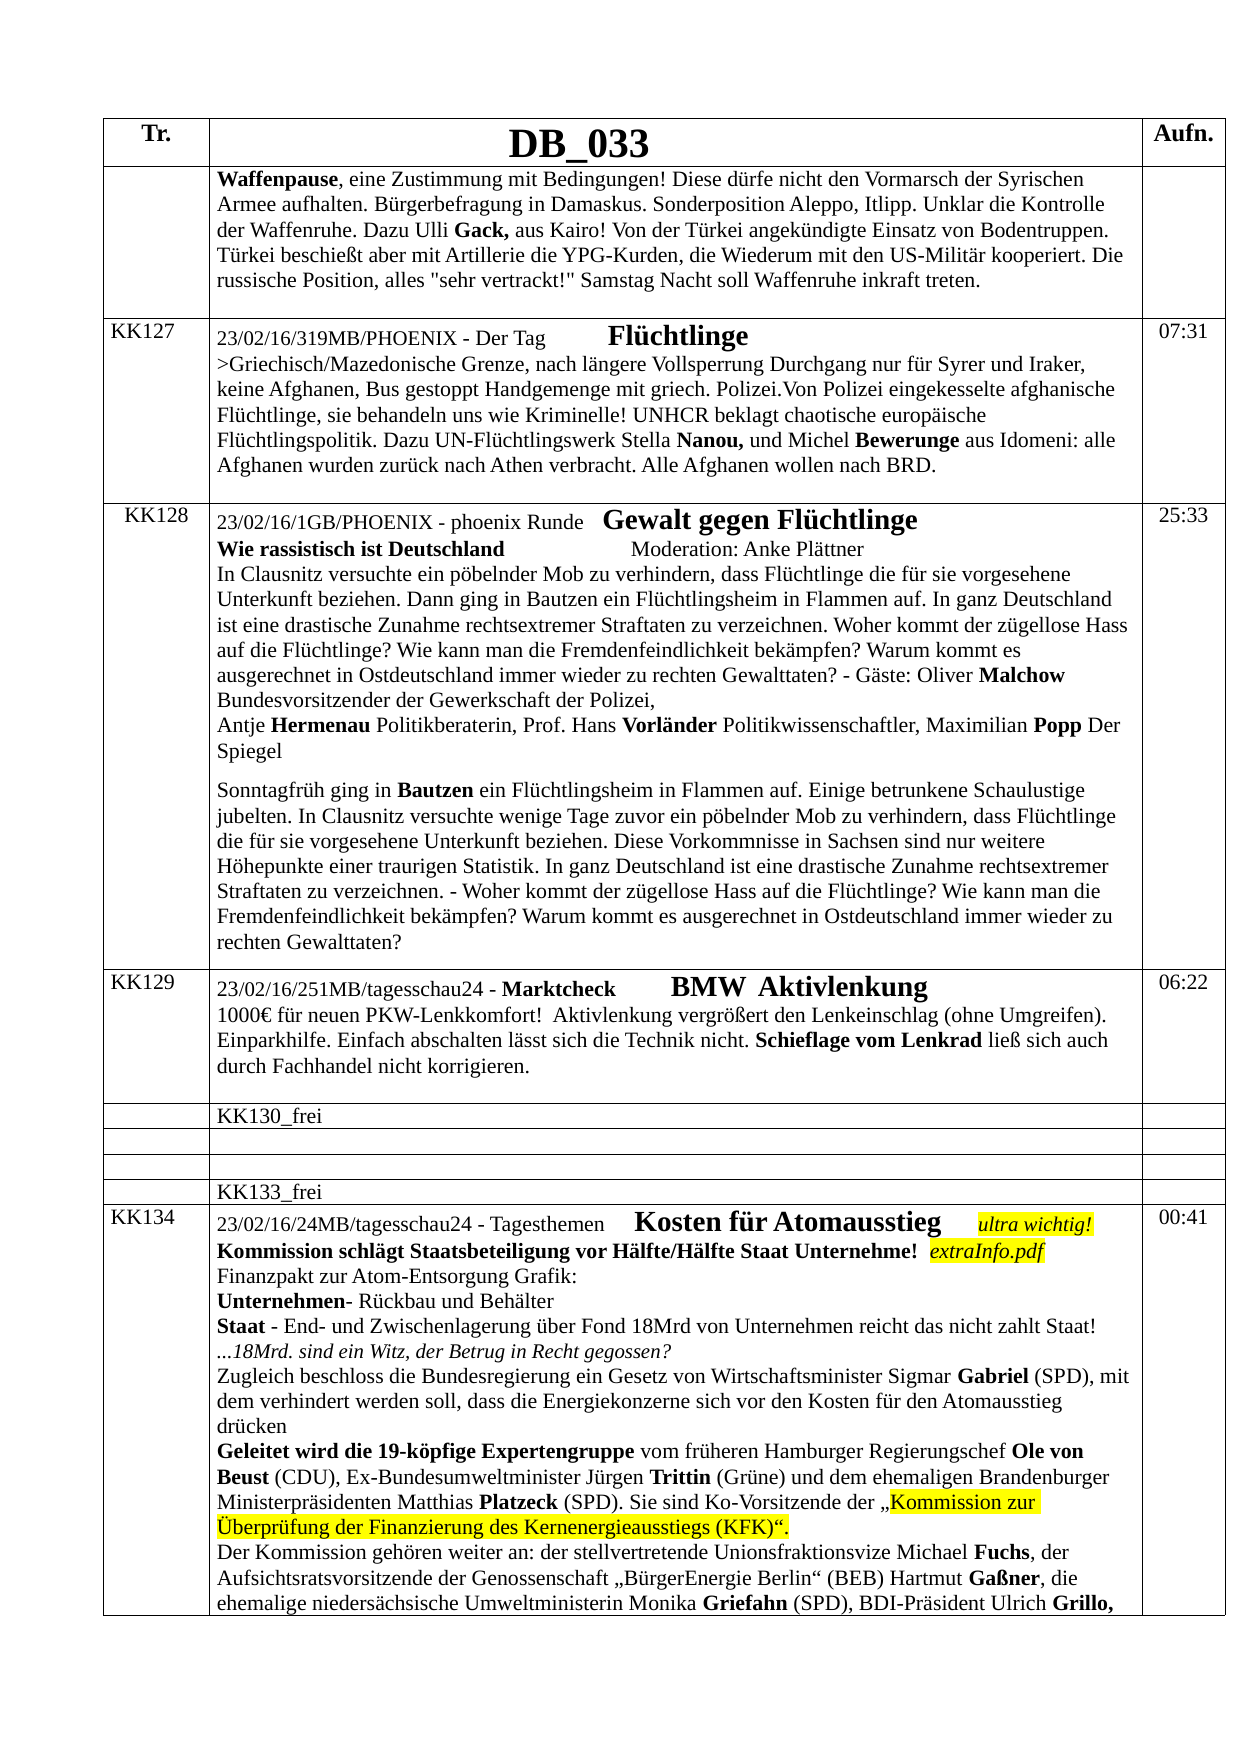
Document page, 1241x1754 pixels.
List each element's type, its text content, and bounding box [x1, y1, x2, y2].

table_cell 07:31 [1143, 319, 1225, 502]
table_cell [104, 1104, 209, 1128]
table_cell KK134 [104, 1205, 209, 1615]
table_cell [104, 1129, 209, 1154]
table_cell 00:41 [1143, 1205, 1225, 1615]
table_cell 23/02/16/251MB/tagesschau24 - Marktcheck BMW Aktivlenkung 1000€ für neuen PKW-Lenkkomfort! Aktivlenkung vergrößert den Lenkeinschlag (ohne Umgreifen). Einparkhilfe. Einfach abschalten lässt sich die Technik nicht. Schieflage vom Lenkrad ließ sich auch durch Fachhandel nicht korrigieren. [210, 970, 1142, 1103]
table_cell KK130_frei [210, 1104, 1142, 1128]
table_cell [1143, 1129, 1225, 1154]
table_cell [1143, 1180, 1225, 1204]
table_cell [1143, 167, 1225, 317]
table_header Aufn. [1143, 119, 1225, 166]
table_cell [1143, 1155, 1225, 1179]
table_cell [104, 167, 209, 317]
table_cell [104, 1180, 209, 1204]
table_cell Waffenpause, eine Zustimmung mit Bedingungen! Diese dürfe nicht den Vormarsch der Syrischen Armee aufhalten. Bürgerbefragung in Damaskus. Sonderposition Aleppo, Itlipp. Unklar die Kontrolle der Waffenruhe. Dazu Ulli Gack, aus Kairo! Von der Türkei angekündigte Einsatz von Bodentruppen. Türkei beschießt aber mit Artillerie die YPG-Kurden, die Wiederum mit den US-Militär kooperiert. Die russische Position, alles "sehr vertrackt!" Samstag Nacht soll Waffenruhe inkraft treten. [210, 167, 1142, 317]
table_cell [210, 1129, 1142, 1154]
table_cell [104, 1155, 209, 1179]
table_cell 25:33 [1143, 504, 1225, 968]
table_cell [1143, 1104, 1225, 1128]
table_cell 06:22 [1143, 970, 1225, 1103]
table_cell 23/02/16/319MB/PHOENIX - Der Tag Flüchtlinge >Griechisch/Mazedonische Grenze, nach längere Vollsperrung Durchgang nur für Syrer und Iraker, keine Afghanen, Bus gestoppt Handgemenge mit griech. Polizei.Von Polizei eingekesselte afghanische Flüchtlinge, sie behandeln uns wie Kriminelle! UNHCR beklagt chaotische europäische Flüchtlingspolitik. Dazu UN-Flüchtlingswerk Stella Nanou, und Michel Bewerunge aus Idomeni: alle Afghanen wurden zurück nach Athen verbracht. Alle Afghanen wollen nach BRD. [210, 319, 1142, 502]
table_header DB_033 [210, 119, 1142, 166]
table_cell 23/02/16/24MB/tagesschau24 - Tagesthemen Kosten für Atomausstieg ultra wichtig! Kommission schlägt Staatsbeteiligung vor Hälfte/Hälfte Staat Unternehme! extraInfo.pdf Finanzpakt zur Atom-Entsorgung Grafik: Unternehmen- Rückbau und Behälter Staat - End- und Zwischenlagerung über Fond 18Mrd von Unternehmen reicht das nicht zahlt Staat! ...18Mrd. sind ein Witz, der Betrug in Recht gegossen? Zugleich beschloss die Bundesregierung ein Gesetz von Wirtschaftsminister Sigmar Gabriel (SPD), mit dem verhindert werden soll, dass die Energiekonzerne sich vor den Kosten für den Atomausstieg drücken Geleitet wird die 19-köpfige Expertengruppe vom früheren Hamburger Regierungschef Ole von Beust (CDU), Ex-Bundesumweltminister Jürgen Trittin (Grüne) und dem ehemaligen Brandenburger Ministerpräsidenten Matthias Platzeck (SPD). Sie sind Ko-Vorsitzende der „Kommission zur Überprüfung der Finanzierung des Kernenergieausstiegs (KFK)“. Der Kommission gehören weiter an: der stellvertretende Unionsfraktionsvize Michael Fuchs, der Aufsichtsratsvorsitzende der Genossenschaft „BürgerEnergie Berlin“ (BEB) Hartmut Gaßner, die ehemalige niedersächsische Umweltministerin Monika Griefahn (SPD), BDI-Präsident Ulrich Grillo, [210, 1205, 1142, 1615]
table_cell 23/02/16/1GB/PHOENIX - phoenix Runde Gewalt gegen Flüchtlinge Wie rassistisch ist Deutschland Moderation: Anke Plättner In Clausnitz versuchte ein pöbelnder Mob zu verhindern, dass Flüchtlinge die für sie vorgesehene Unterkunft beziehen. Dann ging in Bautzen ein Flüchtlingsheim in Flammen auf. In ganz Deutschland ist eine drastische Zunahme rechtsextremer Straftaten zu verzeichnen. Woher kommt der zügellose Hass auf die Flüchtlinge? Wie kann man die Fremdenfeindlichkeit bekämpfen? Warum kommt es ausgerechnet in Ostdeutschland immer wieder zu rechten Gewalttaten? - Gäste: Oliver Malchow Bundesvorsitzender der Gewerkschaft der Polizei, Antje Hermenau Politikberaterin, Prof. Hans Vorländer Politikwissenschaftler, Maximilian Popp Der Spiegel Sonntagfrüh ging in Bautzen ein Flüchtlingsheim in Flammen auf. Einige betrunkene Schaulustige jubelten. In Clausnitz versuchte wenige Tage zuvor ein pöbelnder Mob zu verhindern, dass Flüchtlinge die für sie vorgesehene Unterkunft beziehen. Diese Vorkommnisse in Sachsen sind nur weitere Höhepunkte einer traurigen Statistik. In ganz Deutschland ist eine drastische Zunahme rechtsextremer Straftaten zu verzeichnen. - Woher kommt der zügellose Hass auf die Flüchtlinge? Wie kann man die Fremdenfeindlichkeit bekämpfen? Warum kommt es ausgerechnet in Ostdeutschland immer wieder zu rechten Gewalttaten? [210, 504, 1142, 968]
table_cell KK133_frei [210, 1180, 1142, 1204]
table_cell KK127 [104, 319, 209, 502]
table_cell KK128 [104, 504, 209, 968]
table_cell KK129 [104, 970, 209, 1103]
table_header Tr. [104, 119, 209, 166]
table_cell [210, 1155, 1142, 1179]
